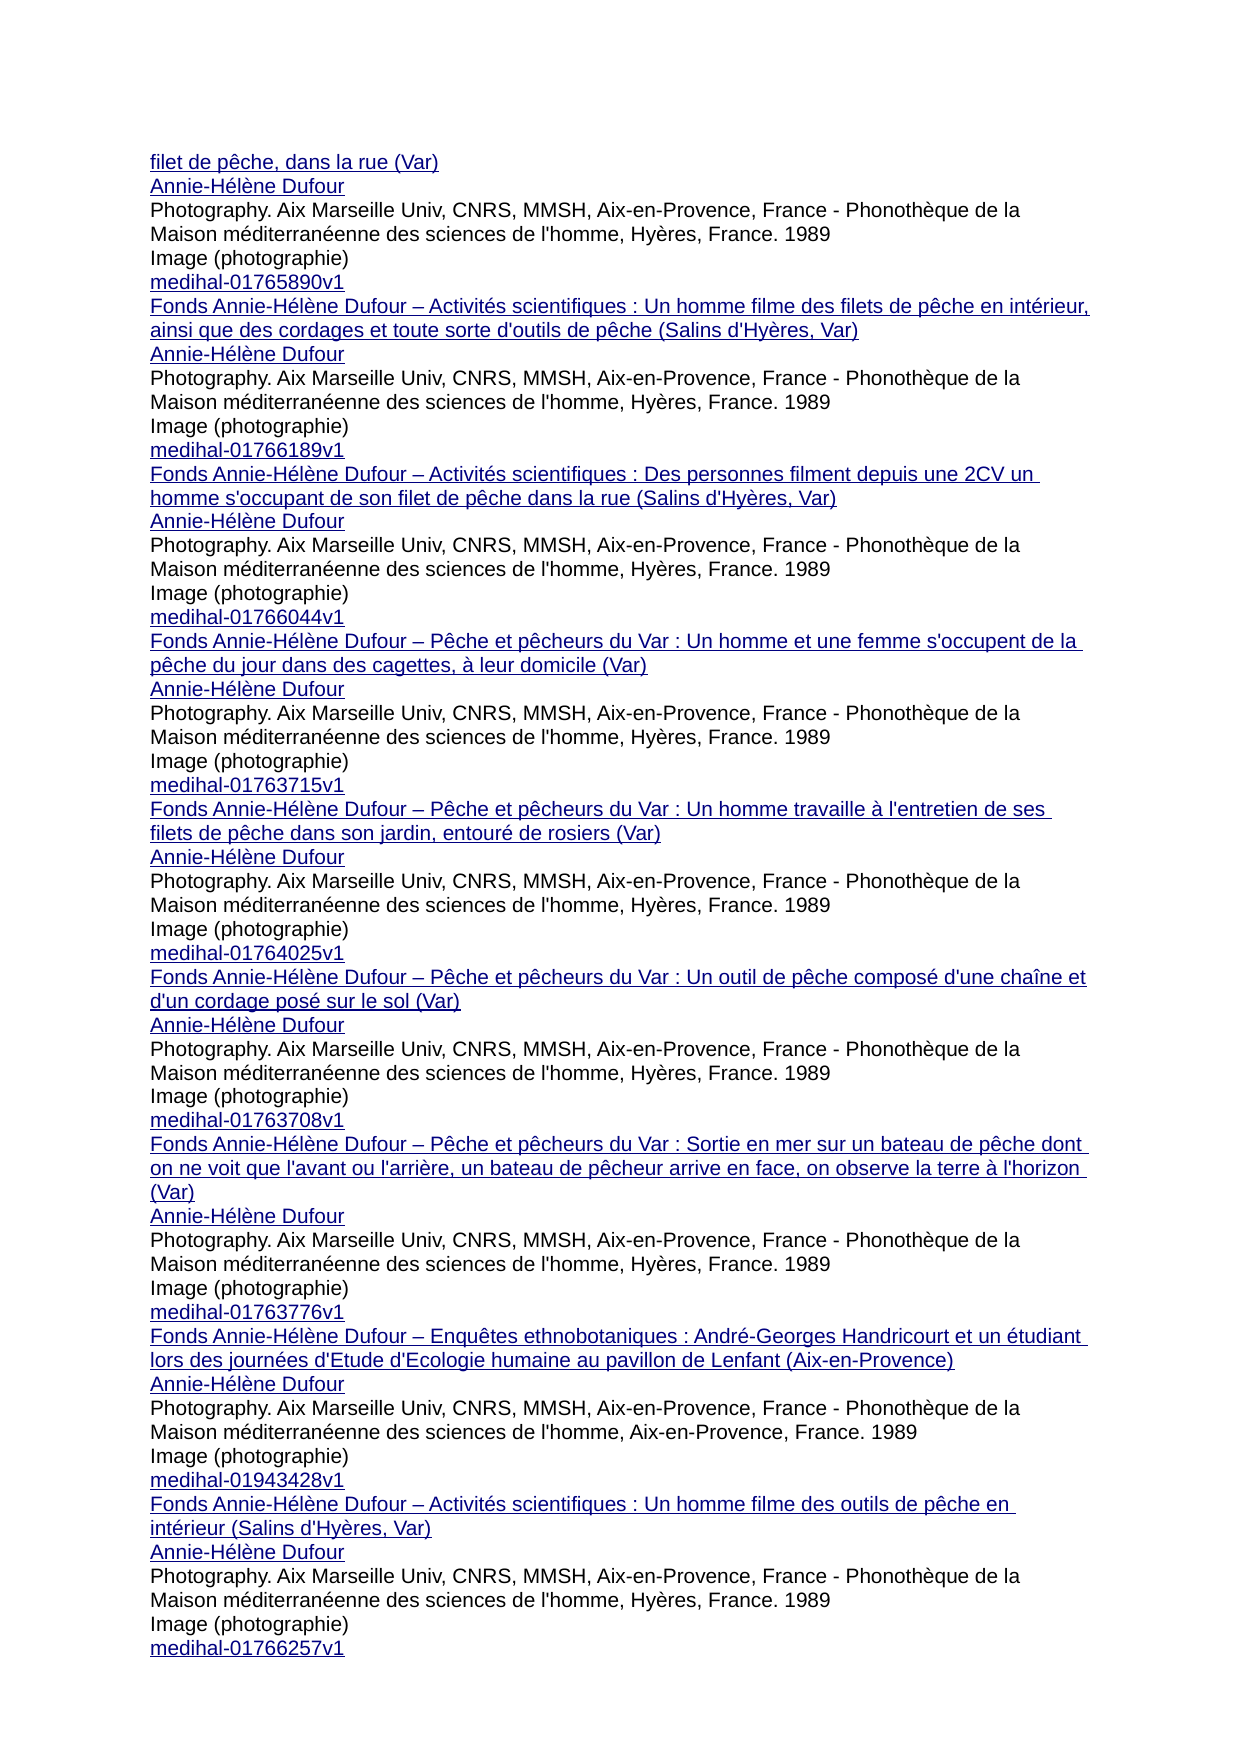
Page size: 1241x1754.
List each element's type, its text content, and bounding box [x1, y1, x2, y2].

table_cell Fonds Annie-Hélène Dufour – Activités scientifiques : Des personnes filment depuis une 2CV un homme s'occupant de son filet de pêche dans la rue (Salins d'Hyères, Var) Annie-Hélène Dufour Photography. Aix Marseille Univ, CNRS, MMSH, Aix-en-Provence, France - Phonothèque de la Maison méditerranéenne des sciences de l'homme, Hyères, France. 1989 Image (photographie) medihal-01766044v1 [150, 461, 1090, 629]
table_cell Fonds Annie-Hélène Dufour – Pêche et pêcheurs du Var : Un homme et une femme s'occupent de la pêche du jour dans des cagettes, à leur domicile (Var) Annie-Hélène Dufour Photography. Aix Marseille Univ, CNRS, MMSH, Aix-en-Provence, France - Phonothèque de la Maison méditerranéenne des sciences de l'homme, Hyères, France. 1989 Image (photographie) medihal-01763715v1 [150, 629, 1090, 797]
table_cell Fonds Annie-Hélène Dufour – Activités scientifiques : Un homme filme des filets de pêche en intérieur, [150, 294, 1090, 315]
table_cell Fonds Annie-Hélène Dufour – Pêche et pêcheurs du Var : Un homme travaille à l'entretien de ses filets de pêche dans son jardin, entouré de rosiers (Var) Annie-Hélène Dufour Photography. Aix Marseille Univ, CNRS, MMSH, Aix-en-Provence, France - Phonothèque de la Maison méditerranéenne des sciences de l'homme, Hyères, France. 1989 Image (photographie) medihal-01764025v1 [150, 797, 1090, 964]
table_cell Fonds Annie-Hélène Dufour – Enquêtes ethnobotaniques : André-Georges Handricourt et un étudiant lors des journées d'Etude d'Ecologie humaine au pavillon de Lenfant (Aix-en-Provence) Annie-Hélène Dufour Photography. Aix Marseille Univ, CNRS, MMSH, Aix-en-Provence, France - Phonothèque de la Maison méditerranéenne des sciences de l'homme, Aix-en-Provence, France. 1989 Image (photographie) medihal-01943428v1 [150, 1324, 1090, 1492]
table_cell Fonds Annie-Hélène Dufour – Pêche et pêcheurs du Var : Sortie en mer sur un bateau de pêche dont on ne voit que l'avant ou l'arrière, un bateau de pêcheur arrive en face, on observe la terre à l'horizon (Var) Annie-Hélène Dufour Photography. Aix Marseille Univ, CNRS, MMSH, Aix-en-Provence, France - Phonothèque de la Maison méditerranéenne des sciences de l'homme, Hyères, France. 1989 Image (photographie) medihal-01763776v1 [150, 1132, 1090, 1324]
table_cell Fonds Annie-Hélène Dufour – Activités scientifiques : Un homme filme des outils de pêche en intérieur (Salins d'Hyères, Var) Annie-Hélène Dufour Photography. Aix Marseille Univ, CNRS, MMSH, Aix-en-Provence, France - Phonothèque de la Maison méditerranéenne des sciences de l'homme, Hyères, France. 1989 Image (photographie) medihal-01766257v1 [150, 1492, 1090, 1659]
table_cell ainsi que des cordages et toute sorte d'outils de pêche (Salins d'Hyères, Var) Annie-Hélène Dufour Photography. Aix Marseille Univ, CNRS, MMSH, Aix-en-Provence, France - Phonothèque de la Maison méditerranéenne des sciences de l'homme, Hyères, France. 1989 Image (photographie) medihal-01766189v1 [150, 316, 1090, 461]
table_cell Fonds Annie-Hélène Dufour – Pêche et pêcheurs du Var : Un outil de pêche composé d'une chaîne et d'un cordage posé sur le sol (Var) Annie-Hélène Dufour Photography. Aix Marseille Univ, CNRS, MMSH, Aix-en-Provence, France - Phonothèque de la Maison méditerranéenne des sciences de l'homme, Hyères, France. 1989 Image (photographie) medihal-01763708v1 [150, 965, 1090, 1132]
table_cell filet de pêche, dans la rue (Var) Annie-Hélène Dufour Photography. Aix Marseille Univ, CNRS, MMSH, Aix-en-Provence, France - Phonothèque de la Maison méditerranéenne des sciences de l'homme, Hyères, France. 1989 Image (photographie) medihal-01765890v1 [150, 150, 1090, 294]
